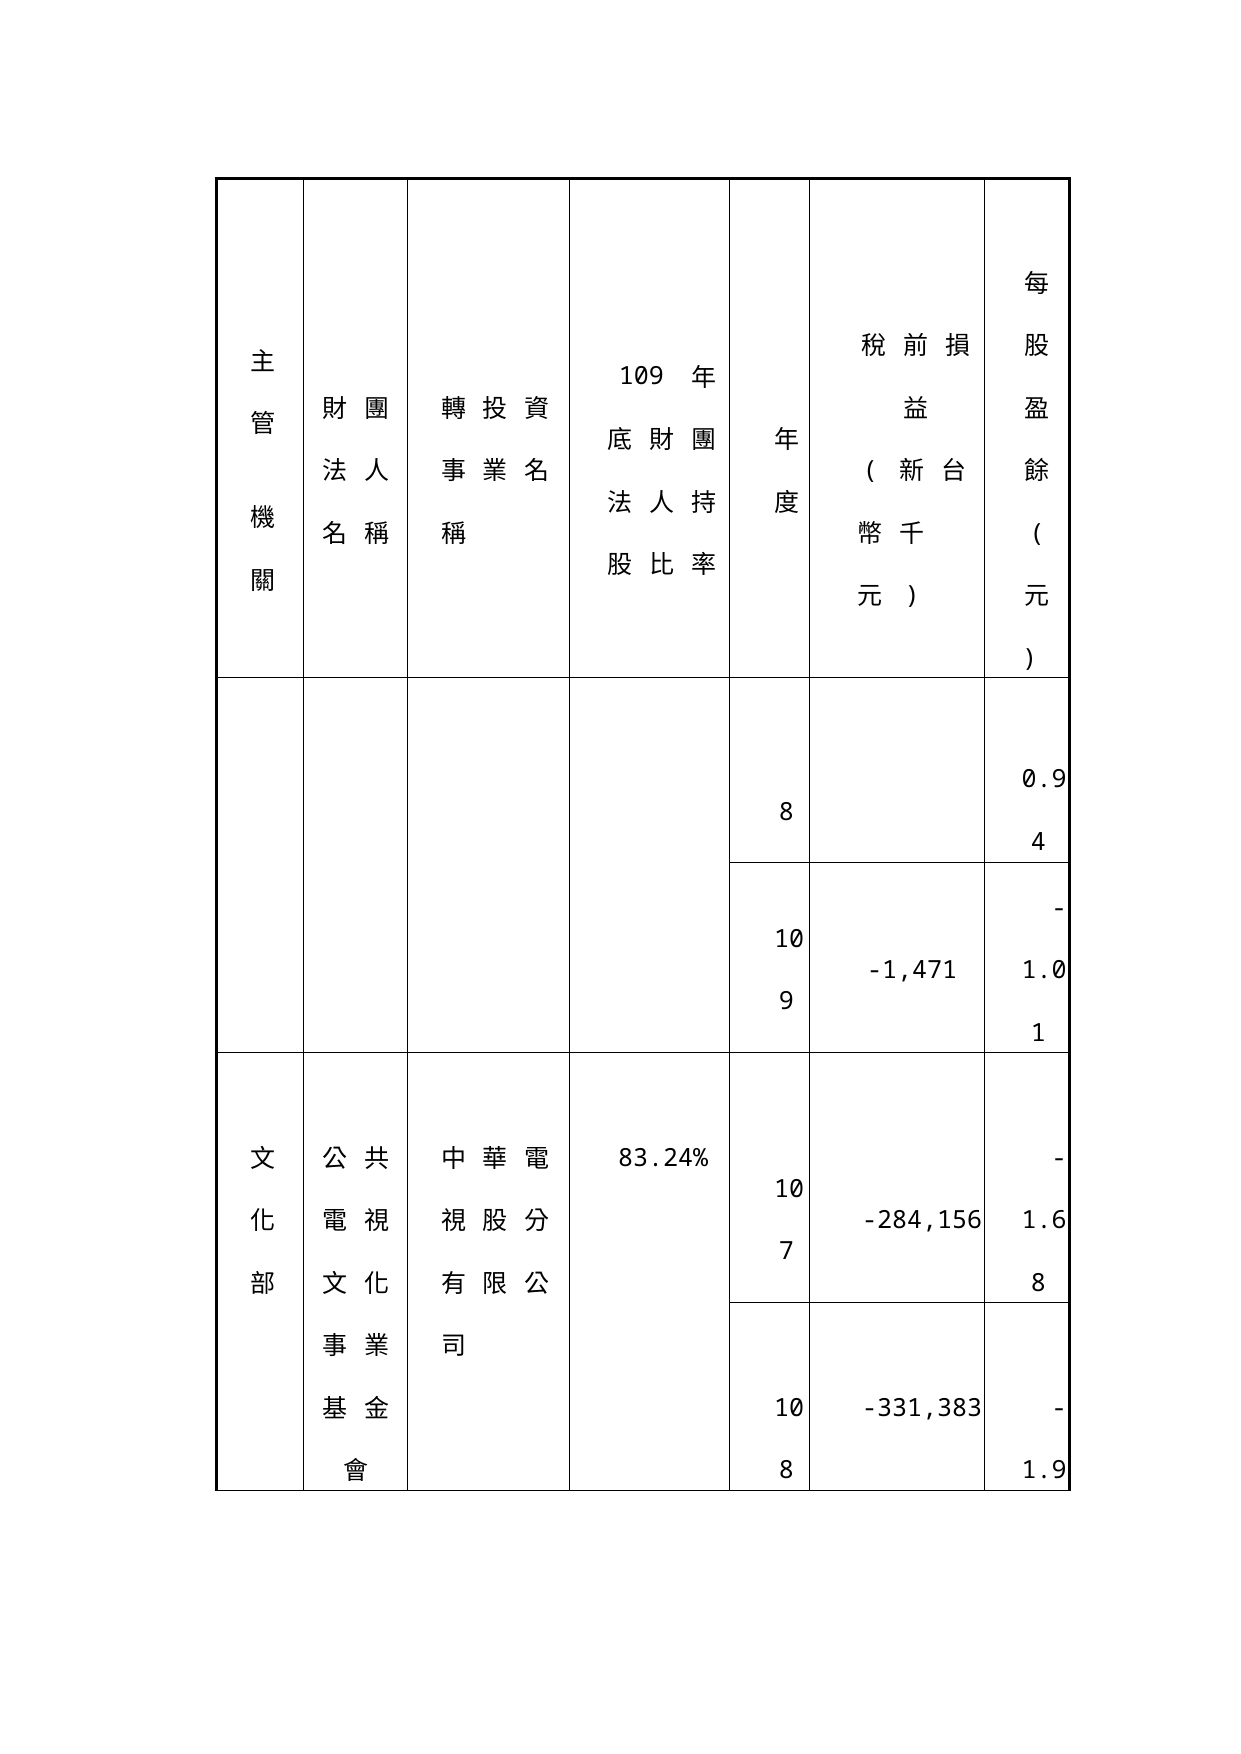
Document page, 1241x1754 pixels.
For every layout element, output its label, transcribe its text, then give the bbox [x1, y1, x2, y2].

table_cell -284,156 [810, 1053, 984, 1302]
table_header 稅前損益 (新台幣千元) [810, 180, 984, 677]
table_cell [570, 678, 729, 1052]
table_cell -331,383 [810, 1303, 984, 1490]
table_cell [218, 678, 303, 1052]
table_header 109年底財團法人持股比率 [570, 180, 729, 677]
table_header 年度 [730, 180, 809, 677]
table_cell 8 [730, 678, 809, 862]
table_cell -0.94 [985, 678, 1068, 862]
table_header 財團法人名稱 [304, 180, 407, 677]
table_cell 108 [730, 1303, 809, 1490]
table_header 轉投資事業名稱 [408, 180, 569, 677]
table_cell 公共電視文化事業基金會 [304, 1053, 407, 1490]
table_header 每股盈餘(元) [985, 180, 1068, 677]
table_cell 文化部 [218, 1053, 303, 1490]
table_cell -1.68 [985, 1053, 1068, 1302]
table_cell [810, 678, 984, 862]
table_cell 107 [730, 1053, 809, 1302]
table_cell [408, 678, 569, 1052]
table_cell [304, 678, 407, 1052]
table_cell 83.24% [570, 1053, 729, 1490]
table_cell 109 [730, 863, 809, 1052]
table_cell -1.01 [985, 863, 1068, 1052]
table_cell 中華電視股分有限公司 [408, 1053, 569, 1490]
table_cell -1.9 [985, 1303, 1068, 1490]
table_cell -1,471 [810, 863, 984, 1052]
table_header 主管 機關 [218, 180, 303, 677]
